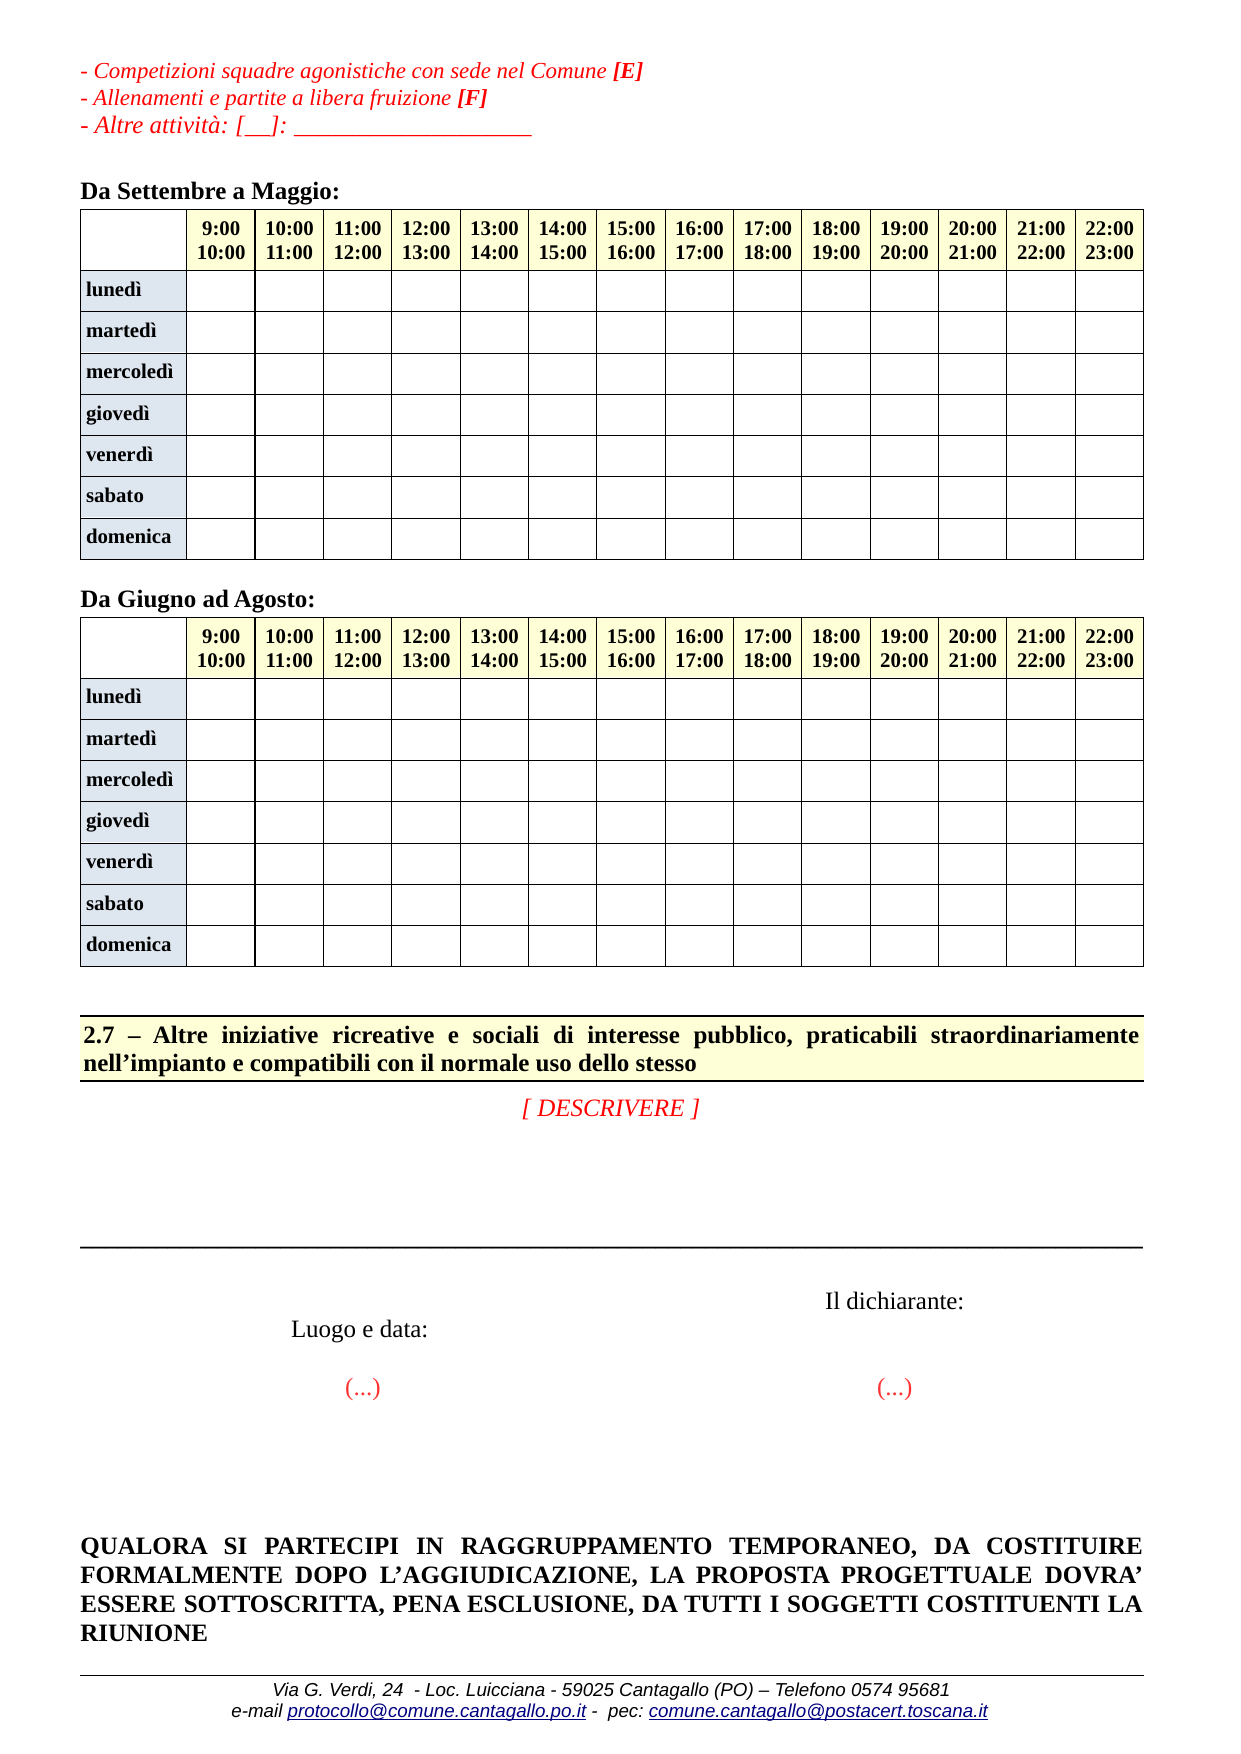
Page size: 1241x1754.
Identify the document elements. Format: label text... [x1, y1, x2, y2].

table_header Il dichiarante: (...) [645, 1280, 1144, 1435]
table_cell [1007, 477, 1075, 517]
table_cell [666, 519, 733, 559]
table_cell venerdì [81, 436, 186, 476]
table_cell [666, 395, 733, 435]
table_cell [734, 436, 801, 476]
text [ DESCRIVERE ] [80, 1093, 1144, 1122]
table_cell [529, 761, 596, 801]
table_cell [187, 720, 254, 760]
table_cell [734, 885, 801, 925]
table_cell [529, 477, 596, 517]
table_cell giovedì [81, 802, 186, 842]
text _____________________________________________________________________________________ [80, 1222, 1144, 1251]
table_cell [939, 436, 1006, 476]
table_cell [666, 354, 733, 394]
table_cell [597, 802, 665, 842]
text - Competizioni squadre agonistiche con sede nel Comune [E] [80, 57, 1144, 84]
table_cell [187, 679, 254, 719]
table_cell [461, 354, 528, 394]
table_cell [734, 271, 801, 311]
table_cell [529, 354, 596, 394]
table_cell [461, 312, 528, 352]
table_cell [871, 885, 938, 925]
table_header 10:00 11:00 [256, 210, 323, 270]
table_cell [1076, 395, 1143, 435]
table_cell [529, 519, 596, 559]
table_cell [1076, 519, 1143, 559]
table_cell [392, 761, 460, 801]
table_header 15:00 16:00 [597, 210, 665, 270]
table_cell sabato [81, 885, 186, 925]
table_cell [461, 885, 528, 925]
table_cell [187, 477, 254, 517]
table_header 17:00 18:00 [734, 618, 801, 677]
table_cell giovedì [81, 395, 186, 435]
table_cell [529, 720, 596, 760]
table_cell [461, 844, 528, 884]
table_cell [1007, 436, 1075, 476]
table_cell [461, 395, 528, 435]
table_cell [871, 312, 938, 352]
table_cell [1007, 720, 1075, 760]
table_cell [802, 271, 870, 311]
table_cell [1007, 844, 1075, 884]
table_cell [529, 844, 596, 884]
table_cell [461, 720, 528, 760]
table_cell [461, 802, 528, 842]
text 2.7 – Altre iniziative ricreative e sociali di interesse pubblico, praticabili straordinariamente nell’impianto e compatibili con il normale uso dello stesso [80, 1017, 1144, 1080]
table_cell [1076, 844, 1143, 884]
table_cell [461, 271, 528, 311]
table_header 10:00 11:00 [256, 618, 323, 677]
table_cell domenica [81, 519, 186, 559]
table_cell [1007, 885, 1075, 925]
table_cell [939, 271, 1006, 311]
table_cell [871, 477, 938, 517]
table_cell [256, 926, 323, 966]
table_cell [597, 679, 665, 719]
table_header Luogo e data: (...) [80, 1280, 645, 1435]
table_cell [1076, 761, 1143, 801]
table_cell [324, 436, 391, 476]
table_cell [256, 354, 323, 394]
table_cell [256, 761, 323, 801]
table_cell [461, 679, 528, 719]
table_cell [187, 354, 254, 394]
text Da Giugno ad Agosto: [80, 584, 1144, 612]
text Da Settembre a Maggio: [80, 176, 1144, 205]
table_cell [939, 844, 1006, 884]
table_cell [324, 519, 391, 559]
table_cell [734, 720, 801, 760]
table_cell [871, 271, 938, 311]
table_header 13:00 14:00 [461, 618, 528, 677]
table_cell [256, 395, 323, 435]
table_cell [597, 271, 665, 311]
table_cell [666, 312, 733, 352]
table_cell lunedì [81, 271, 186, 311]
table_header 12:00 13:00 [392, 618, 460, 677]
table_cell [597, 354, 665, 394]
table_header 19:00 20:00 [871, 618, 938, 677]
table_cell [802, 679, 870, 719]
table_cell [324, 354, 391, 394]
table_cell [392, 271, 460, 311]
table_cell [939, 519, 1006, 559]
table_cell [871, 679, 938, 719]
table_cell [187, 436, 254, 476]
table_header 22:00 23:00 [1076, 618, 1143, 677]
table_cell [666, 885, 733, 925]
table_cell [597, 519, 665, 559]
table_cell [1076, 885, 1143, 925]
table_cell [187, 844, 254, 884]
table_cell [461, 436, 528, 476]
table_cell [187, 271, 254, 311]
table_cell [666, 844, 733, 884]
table_cell [1007, 926, 1075, 966]
table_cell [666, 477, 733, 517]
table_cell [1076, 802, 1143, 842]
table_cell [939, 885, 1006, 925]
table_cell [1007, 354, 1075, 394]
text - Altre attività: [__]: ___________________ [80, 110, 1144, 139]
table_cell [187, 312, 254, 352]
table_cell [324, 312, 391, 352]
table_cell [256, 679, 323, 719]
table_cell [392, 354, 460, 394]
table_cell [939, 477, 1006, 517]
table_cell [597, 885, 665, 925]
table_cell [939, 354, 1006, 394]
table_header 14:00 15:00 [529, 210, 596, 270]
table_header 9:00 10:00 [187, 210, 254, 270]
table_cell [871, 802, 938, 842]
table_cell [529, 802, 596, 842]
table_cell [802, 844, 870, 884]
table_cell [529, 271, 596, 311]
table_cell [392, 477, 460, 517]
table_cell [324, 926, 391, 966]
table_cell [256, 885, 323, 925]
table_cell [392, 436, 460, 476]
table_cell [324, 679, 391, 719]
table_cell [529, 885, 596, 925]
table_cell domenica [81, 926, 186, 966]
table_cell [256, 477, 323, 517]
table_cell [666, 271, 733, 311]
table_cell [802, 761, 870, 801]
table_header 17:00 18:00 [734, 210, 801, 270]
table_cell [734, 844, 801, 884]
table_cell [734, 761, 801, 801]
table_cell [939, 761, 1006, 801]
table_cell [666, 436, 733, 476]
table_header 15:00 16:00 [597, 618, 665, 677]
table_cell [1007, 519, 1075, 559]
table_cell venerdì [81, 844, 186, 884]
text - Allenamenti e partite a libera fruizione [F] [80, 84, 1144, 110]
table_cell [392, 926, 460, 966]
table_cell [187, 519, 254, 559]
table_cell [666, 802, 733, 842]
table_header [81, 210, 186, 270]
table_cell [324, 271, 391, 311]
table_cell [597, 720, 665, 760]
table_cell [939, 312, 1006, 352]
table_cell [461, 519, 528, 559]
table_cell [392, 844, 460, 884]
table_cell [1076, 720, 1143, 760]
table_cell [802, 477, 870, 517]
table_cell [461, 761, 528, 801]
table_header 21:00 22:00 [1007, 618, 1075, 677]
table_cell martedì [81, 720, 186, 760]
table_cell [392, 885, 460, 925]
table_cell [939, 679, 1006, 719]
table_cell [939, 395, 1006, 435]
table_cell [324, 720, 391, 760]
table_cell [734, 926, 801, 966]
table_header 21:00 22:00 [1007, 210, 1075, 270]
table_cell [187, 926, 254, 966]
table_cell [392, 720, 460, 760]
table_cell [324, 844, 391, 884]
table_cell [392, 519, 460, 559]
table_cell [392, 802, 460, 842]
table_cell [802, 926, 870, 966]
table_header 13:00 14:00 [461, 210, 528, 270]
table_cell [324, 395, 391, 435]
table_cell [734, 679, 801, 719]
table_header 9:00 10:00 [187, 618, 254, 677]
table_header 11:00 12:00 [324, 618, 391, 677]
table_cell [324, 885, 391, 925]
table_cell [256, 271, 323, 311]
table_cell [871, 844, 938, 884]
table_cell [666, 761, 733, 801]
table_cell [802, 395, 870, 435]
table_cell [1076, 679, 1143, 719]
table_cell [802, 354, 870, 394]
table_header 16:00 17:00 [666, 618, 733, 677]
table_cell [734, 312, 801, 352]
table_cell [1007, 802, 1075, 842]
table_cell [939, 720, 1006, 760]
table_cell [529, 312, 596, 352]
table_cell [597, 926, 665, 966]
table_cell [256, 436, 323, 476]
table_cell [1007, 395, 1075, 435]
table_cell [802, 885, 870, 925]
table_header 18:00 19:00 [802, 618, 870, 677]
table_cell [1007, 271, 1075, 311]
table_cell [939, 802, 1006, 842]
table_cell [256, 802, 323, 842]
table_cell [597, 477, 665, 517]
table_cell [871, 436, 938, 476]
table_cell [666, 720, 733, 760]
table_cell [392, 679, 460, 719]
table_header 18:00 19:00 [802, 210, 870, 270]
table_cell [392, 312, 460, 352]
table_cell [324, 802, 391, 842]
table_cell [187, 802, 254, 842]
table_cell [802, 519, 870, 559]
table_cell [597, 395, 665, 435]
table_cell [871, 354, 938, 394]
table_cell [1076, 436, 1143, 476]
table_cell [324, 477, 391, 517]
table_cell [324, 761, 391, 801]
table_cell [597, 844, 665, 884]
table_cell [461, 477, 528, 517]
table_cell martedì [81, 312, 186, 352]
table_cell [802, 436, 870, 476]
table_cell [461, 926, 528, 966]
table_cell [529, 679, 596, 719]
table_cell [1076, 926, 1143, 966]
table_cell [734, 802, 801, 842]
table_cell [597, 761, 665, 801]
text QUALORA SI PARTECIPI IN RAGGRUPPAMENTO TEMPORANEO, DA COSTITUIRE FORMALMENTE DOPO L’AGGIUDICAZIONE, LA PROPOSTA PROGETTUALE DOVRA’ ESSERE SOTTOSCRITTA, PENA ESCLUSIONE, DA TUTTI I SOGGETTI COSTITUENTI LA RIUNIONE [80, 1531, 1144, 1646]
table_cell [939, 926, 1006, 966]
table_cell [802, 312, 870, 352]
table_cell lunedì [81, 679, 186, 719]
table_cell [1007, 312, 1075, 352]
table_header 16:00 17:00 [666, 210, 733, 270]
table_cell [802, 720, 870, 760]
table_cell [871, 395, 938, 435]
table_header 12:00 13:00 [392, 210, 460, 270]
table_cell [734, 395, 801, 435]
table_cell [256, 844, 323, 884]
table_cell [871, 720, 938, 760]
table_cell [392, 395, 460, 435]
table_cell [802, 802, 870, 842]
table_cell [597, 312, 665, 352]
table_header [81, 618, 186, 677]
table_cell mercoledì [81, 761, 186, 801]
table_cell [1076, 271, 1143, 311]
table_cell [187, 395, 254, 435]
table_cell [256, 519, 323, 559]
table_header 11:00 12:00 [324, 210, 391, 270]
table_cell [256, 312, 323, 352]
table_header 20:00 21:00 [939, 210, 1006, 270]
table_cell [1007, 679, 1075, 719]
table_cell [734, 519, 801, 559]
table_cell [1007, 761, 1075, 801]
table_cell sabato [81, 477, 186, 517]
table_cell [734, 477, 801, 517]
table_cell [1076, 477, 1143, 517]
table_cell [871, 761, 938, 801]
table_cell [871, 519, 938, 559]
table_cell [597, 436, 665, 476]
table_cell [666, 679, 733, 719]
table_cell [187, 885, 254, 925]
table_cell [1076, 354, 1143, 394]
table_header 22:00 23:00 [1076, 210, 1143, 270]
table_header 20:00 21:00 [939, 618, 1006, 677]
table_header 19:00 20:00 [871, 210, 938, 270]
table_cell [871, 926, 938, 966]
table_cell [256, 720, 323, 760]
table_cell [529, 926, 596, 966]
table_cell [1076, 312, 1143, 352]
table_cell [666, 926, 733, 966]
table_cell [187, 761, 254, 801]
table_cell [734, 354, 801, 394]
table_cell [529, 436, 596, 476]
table_cell mercoledì [81, 354, 186, 394]
table_cell [529, 395, 596, 435]
table_header 14:00 15:00 [529, 618, 596, 677]
